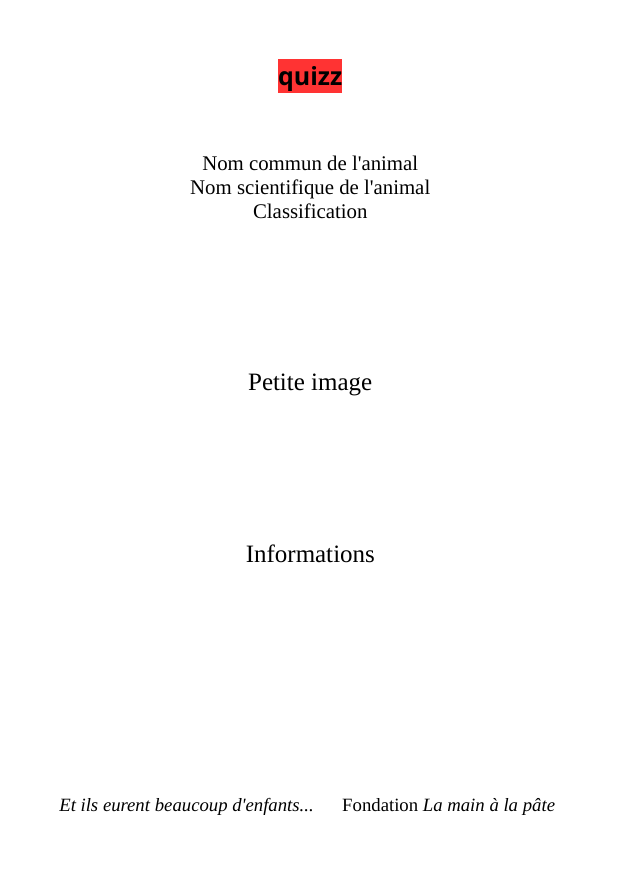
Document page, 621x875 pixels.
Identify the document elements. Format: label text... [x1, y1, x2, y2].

text Petite image [59, 367, 561, 395]
text Informations [59, 539, 561, 568]
text Nom scientifique de l'animal [59, 175, 561, 199]
text Classification [59, 199, 561, 223]
text quizz [59, 59, 561, 93]
text Nom commun de l'animal [59, 151, 561, 175]
